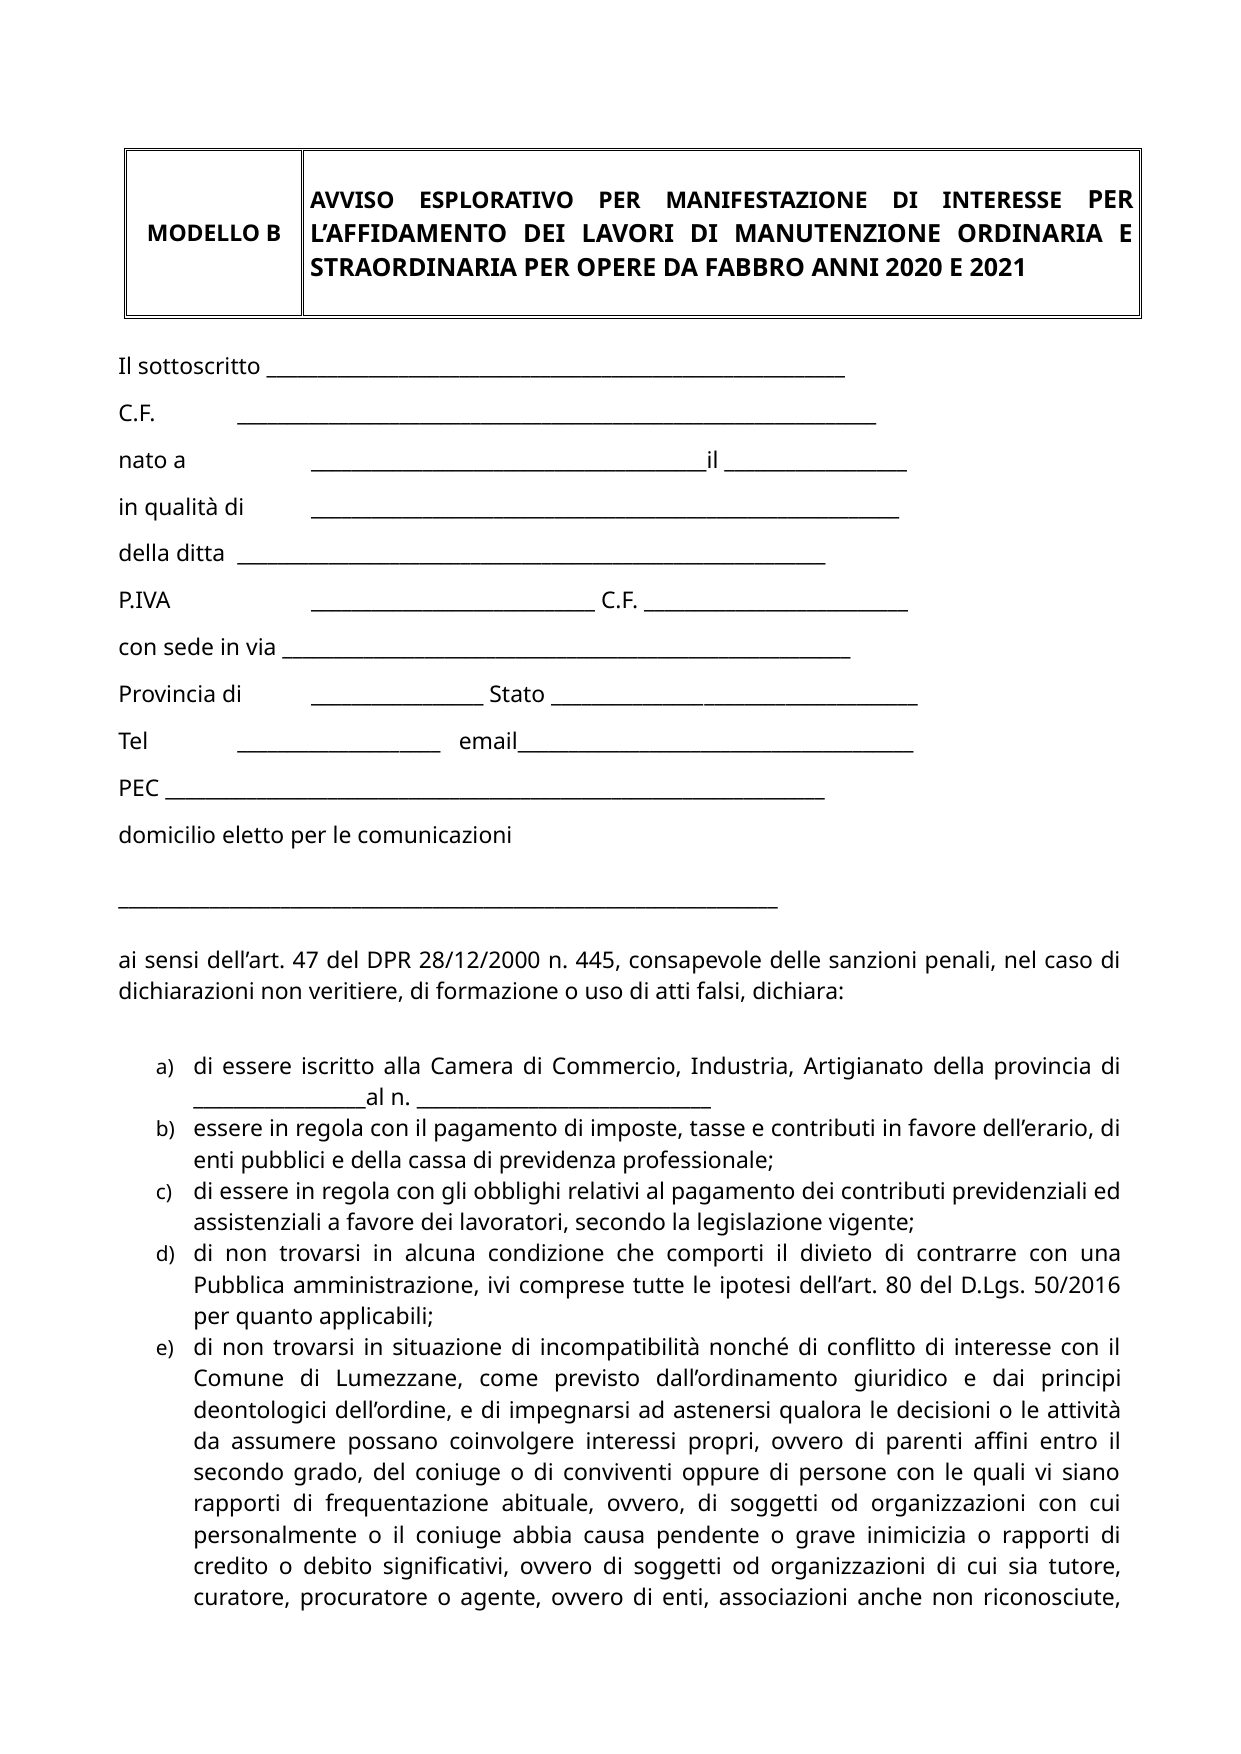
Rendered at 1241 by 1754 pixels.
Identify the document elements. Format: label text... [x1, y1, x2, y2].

table_header AVVISO ESPLORATIVO PER MANIFESTAZIONE DI INTERESSE PER L’AFFIDAMENTO DEI LAVORI DI MANUTENZIONE ORDINARIA E STRAORDINARIA PER OPERE DA FABBRO ANNI 2020 E 2021 [304, 151, 1139, 315]
list domicilio eletto per le comunicazioni [118, 818, 1122, 850]
list Provincia di _________________ Stato ____________________________________ [118, 678, 1122, 709]
list Tel ____________________ email_______________________________________ [118, 725, 1122, 756]
table_header MODELLO B [127, 151, 301, 315]
list nato a _______________________________________il __________________ [118, 443, 1122, 475]
list in qualità di __________________________________________________________ [118, 490, 1122, 522]
list della ditta __________________________________________________________ [118, 537, 1122, 568]
list di non trovarsi in situazione di incompatibilità nonché di conflitto di interesse con il Comune di Lumezzane, come previsto dall’ordinamento giuridico e dai principi deontologici dell’ordine, e di impegnarsi ad astenersi qualora le decisioni o le attività da assumere possano coinvolgere interessi propri, ovvero di parenti affini entro il secondo grado, del coniuge o di conviventi oppure di persone con le quali vi siano rapporti di frequentazione abituale, ovvero, di soggetti od organizzazioni con cui personalmente o il coniuge abbia causa pendente o grave inimicizia o rapporti di credito o debito significativi, ovvero di soggetti od organizzazioni di cui sia tutore, curatore, procuratore o agente, ovvero di enti, associazioni anche non riconosciute, [156, 1331, 1122, 1612]
list PEC _________________________________________________________________ [118, 772, 1122, 803]
list Il sottoscritto _________________________________________________________ [118, 350, 1122, 381]
list _________________________________________________________________ [118, 881, 1122, 912]
list essere in regola con il pagamento di imposte, tasse e contributi in favore dell’erario, di enti pubblici e della cassa di previdenza professionale; [156, 1112, 1122, 1175]
text ai sensi dell’art. 47 del DPR 28/12/2000 n. 445, consapevole delle sanzioni penali, nel caso di dichiarazioni non veritiere, di formazione o uso di atti falsi, dichiara: [118, 943, 1122, 1006]
list di non trovarsi in alcuna condizione che comporti il divieto di contrarre con una Pubblica amministrazione, ivi comprese tutte le ipotesi dell’art. 80 del D.Lgs. 50/2016 per quanto applicabili; [156, 1237, 1122, 1331]
list di essere in regola con gli obblighi relativi al pagamento dei contributi previdenziali ed assistenziali a favore dei lavoratori, secondo la legislazione vigente; [156, 1175, 1122, 1237]
list P.IVA ____________________________ C.F. __________________________ [118, 584, 1122, 615]
list con sede in via ________________________________________________________ [118, 631, 1122, 662]
list di essere iscritto alla Camera di Commercio, Industria, Artigianato della provincia di _________________al n. _____________________________ [156, 1050, 1122, 1112]
list C.F. _______________________________________________________________ [118, 397, 1122, 428]
